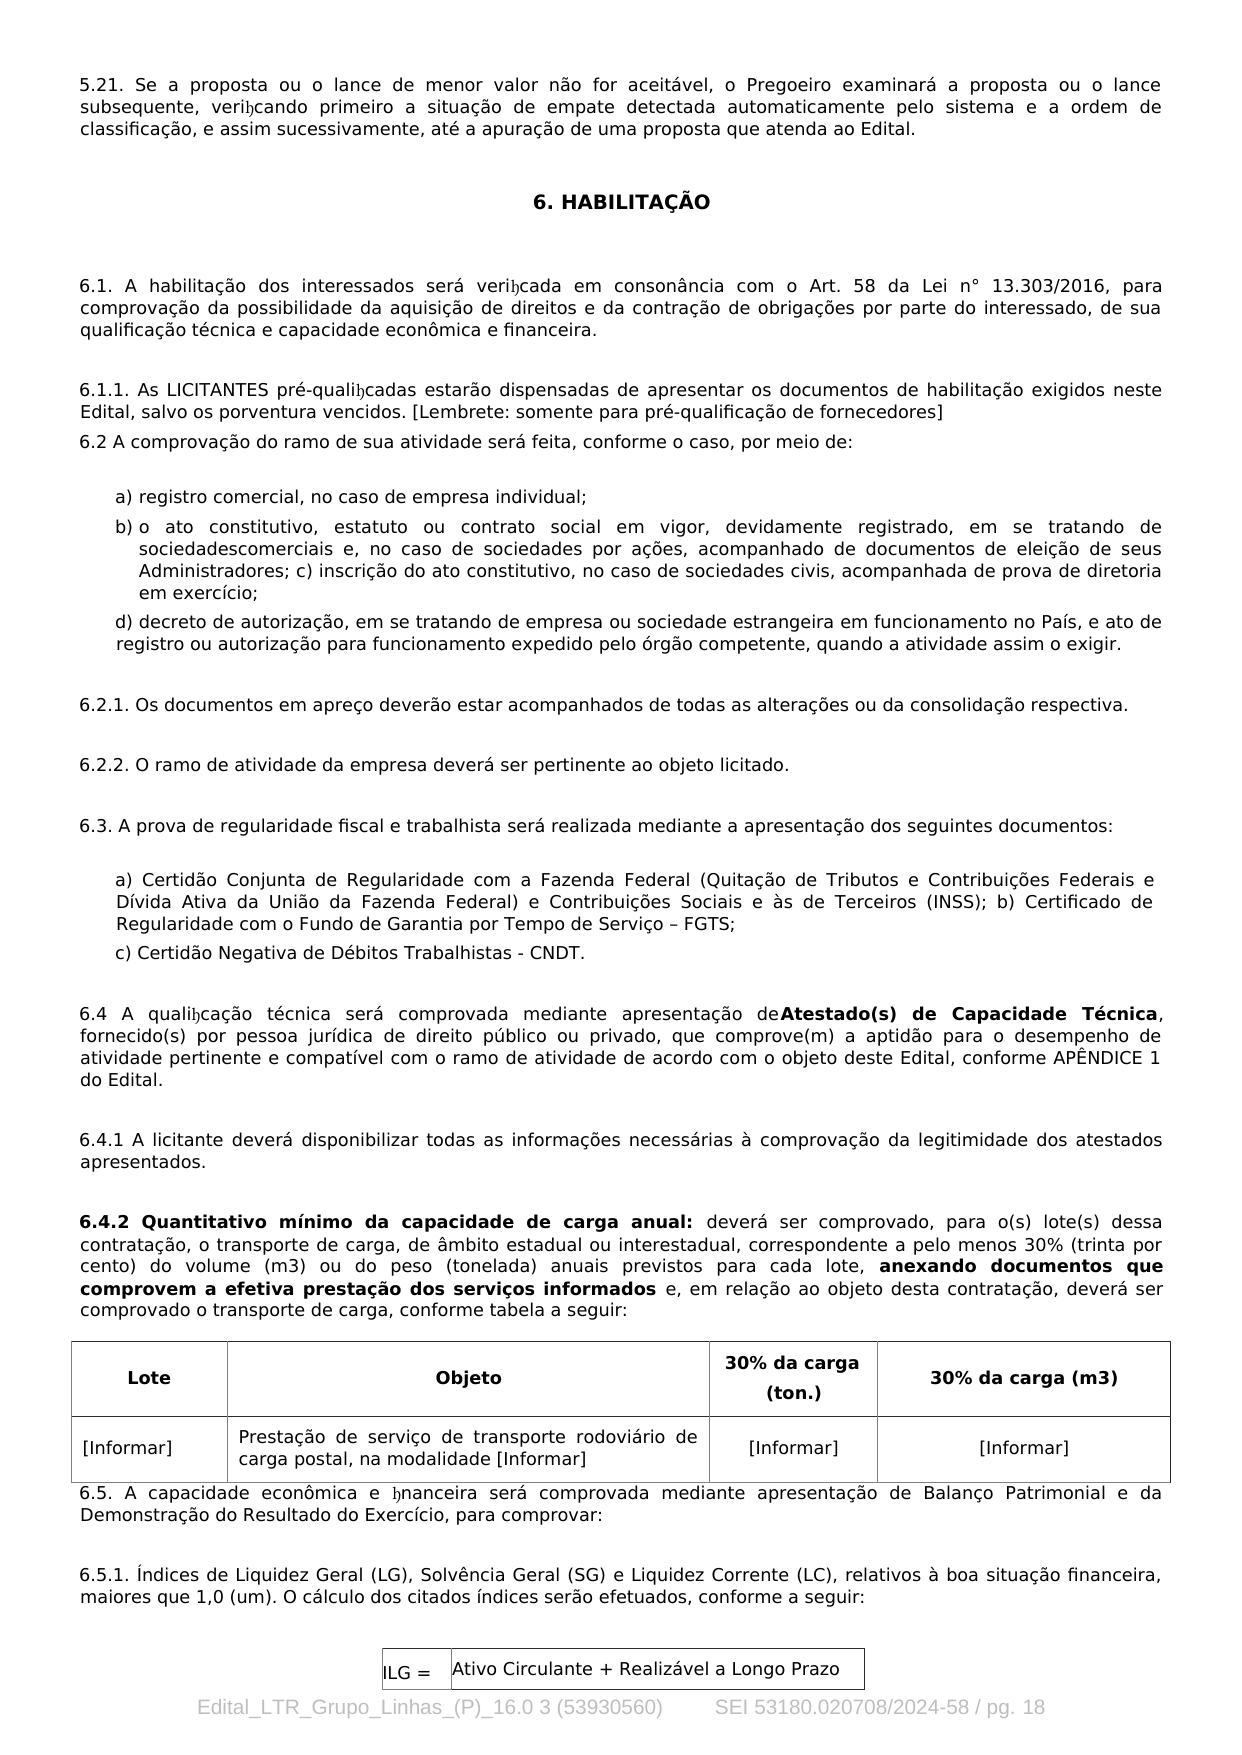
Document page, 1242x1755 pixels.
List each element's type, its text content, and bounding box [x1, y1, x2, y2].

table_header 30% da carga (ton.) [710, 1342, 877, 1416]
text 6.4.1 A licitante deverá disponibilizar todas as informações necessárias à comprovação da legitimidade dos atestados apresentados. [79, 1130, 1164, 1173]
text 6.5.1. Índices de Liquidez Geral (LG), Solvência Geral (SG) e Liquidez Corrente (LC), relativos à boa situação financeira, maiores que 1,0 (um). O cálculo dos citados índices serão efetuados, conforme a seguir: [79, 1565, 1164, 1608]
text 6.4.2 Quantitativo mínimo da capacidade de carga anual: deverá ser comprovado, para o(s) lote(s) dessa contratação, o transporte de carga, de âmbito estadual ou interestadual, correspondente a pelo menos 30% (trinta por cento) do volume (m3) ou do peso (tonelada) anuais previstos para cada lote, anexando documentos que comprovem a efetiva prestação dos serviços informados e, em relação ao objeto desta contratação, deverá ser comprovado o transporte de carga, conforme tabela a seguir: [79, 1212, 1164, 1321]
text 6.3. A prova de regularidade fiscal e trabalhista será realizada mediante a apresentação dos seguintes documentos: [79, 816, 1164, 836]
table_cell [Informar] [72, 1417, 227, 1482]
table_header [377, 1648, 382, 1689]
list registro comercial, no caso de empresa individual; [115, 487, 1164, 508]
text 6.4 A qualicação técnica será comprovada mediante apresentação deAtestado(s) de Capacidade Técnica, fornecido(s) por pessoa jurídica de direito público ou privado, que comprove(m) a aptidão para o desempenho de atividade pertinente e compatível com o ramo de atividade de acordo com o objeto deste Edital, conforme APÊNDICE 1 do Edital. [79, 1004, 1164, 1090]
text 6.1.1. As LICITANTES pré-qualicadas estarão dispensadas de apresentar os documentos de habilitação exigidos neste Edital, salvo os porventura vencidos. [Lembrete: somente para pré-qualificação de fornecedores] [79, 380, 1164, 423]
table_header Objeto [228, 1342, 709, 1416]
text 6.2.1. Os documentos em apreço deverão estar acompanhados de todas as alterações ou da consolidação respectiva. [79, 695, 1164, 715]
table_header Lote [72, 1342, 227, 1416]
table_header Ativo Circulante + Realizável a Longo Prazo [452, 1649, 864, 1689]
subtitle 6. HABILITAÇÃO [79, 191, 1164, 214]
text 6.5. A capacidade econômica e nanceira será comprovada mediante apresentação de Balanço Patrimonial e da Demonstração do Resultado do Exercício, para comprovar: [79, 1483, 1164, 1525]
text 6.2 A comprovação do ramo de sua atividade será feita, conforme o caso, por meio de: [79, 432, 1164, 453]
text a) Certidão Conjunta de Regularidade com a Fazenda Federal (Quitação de Tributos e Contribuições Federais e Dívida Ativa da União da Fazenda Federal) e Contribuições Sociais e às de Terceiros (INSS); b) Certificado de Regularidade com o Fundo de Garantia por Tempo de Serviço – FGTS; [115, 870, 1156, 934]
table_cell Prestação de serviço de transporte rodoviário de carga postal, na modalidade [Informar] [228, 1417, 709, 1482]
list o ato constitutivo, estatuto ou contrato social em vigor, devidamente registrado, em se tratando de sociedadescomerciais e, no caso de sociedades por ações, acompanhado de documentos de eleição de seus Administradores; c) inscrição do ato constitutivo, no caso de sociedades civis, acompanhada de prova de diretoria em exercício; [115, 517, 1164, 603]
text c) Certidão Negativa de Débitos Trabalhistas - CNDT. [115, 943, 1164, 964]
text 6.1. A habilitação dos interessados será vericada em consonância com o Art. 58 da Lei n° 13.303/2016, para comprovação da possibilidade da aquisição de direitos e da contração de obrigações por parte do interessado, de sua qualificação técnica e capacidade econômica e financeira. [79, 276, 1164, 341]
table_cell [Informar] [878, 1417, 1170, 1482]
table_header 30% da carga (m3) [878, 1342, 1170, 1416]
table_cell [Informar] [710, 1417, 877, 1482]
text 5.21. Se a proposta ou o lance de menor valor não for aceitável, o Pregoeiro examinará a proposta ou o lance subsequente, vericando primeiro a situação de empate detectada automaticamente pelo sistema e a ordem de classificação, e assim sucessivamente, até a apuração de uma proposta que atenda ao Edital. [79, 75, 1164, 139]
text 6.2.2. O ramo de atividade da empresa deverá ser pertinente ao objeto licitado. [79, 755, 1164, 776]
text d) decreto de autorização, em se tratando de empresa ou sociedade estrangeira em funcionamento no País, e ato de registro ou autorização para funcionamento expedido pelo órgão competente, quando a atividade assim o exigir. [115, 612, 1164, 655]
table_header ILG = [383, 1649, 451, 1689]
